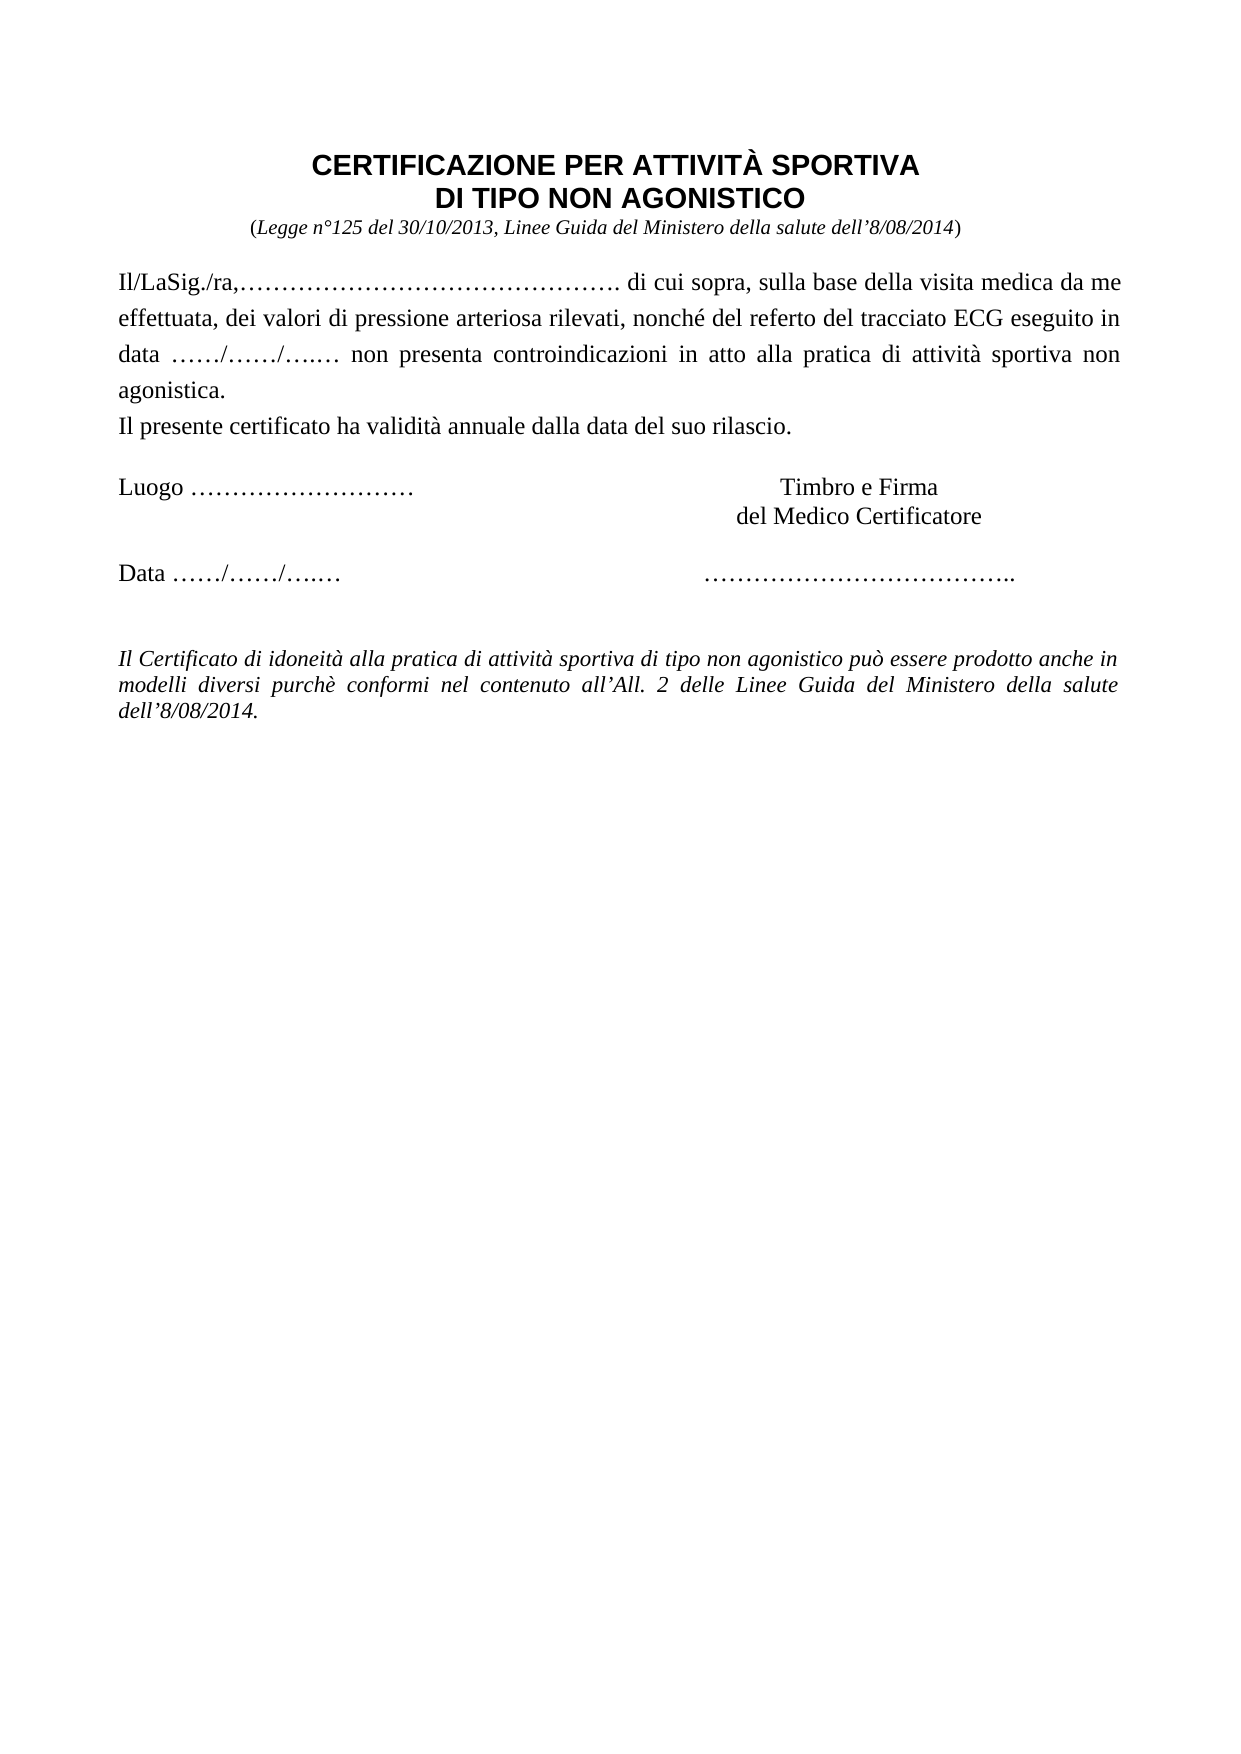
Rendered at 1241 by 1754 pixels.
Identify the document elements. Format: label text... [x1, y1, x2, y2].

text DI TIPO non agonistico [118, 181, 1122, 215]
table_cell ……………………………….. [607, 559, 1111, 587]
table_header Timbro e Firma del Medico Certificatore [607, 472, 1111, 558]
table_cell Data ……/……/….… [107, 559, 607, 587]
text certificazione per attività sportiva [118, 148, 1122, 181]
text Il/LaSig./ra,………………………………………. di cui sopra, sulla base della visita medica da me effettuata, dei valori di pressione arteriosa rilevati, nonché del referto del tracciato ECG eseguito in data ……/……/….… non presenta controindicazioni in atto alla pratica di attività sportiva non agonistica. [118, 267, 1122, 404]
table_header Luogo ……………………… [107, 472, 607, 558]
text Il Certificato di idoneità alla pratica di attività sportiva di tipo non agonistico può essere prodotto anche in modelli diversi purchè conformi nel contenuto all’All. 2 delle Linee Guida del Ministero della salute dell’8/08/2014. [118, 645, 1122, 724]
text Il presente certificato ha validità annuale dalla data del suo rilascio. [118, 411, 1122, 440]
text (Legge n°125 del 30/10/2013, Linee Guida del Ministero della salute dell’8/08/2014) [118, 215, 1093, 239]
